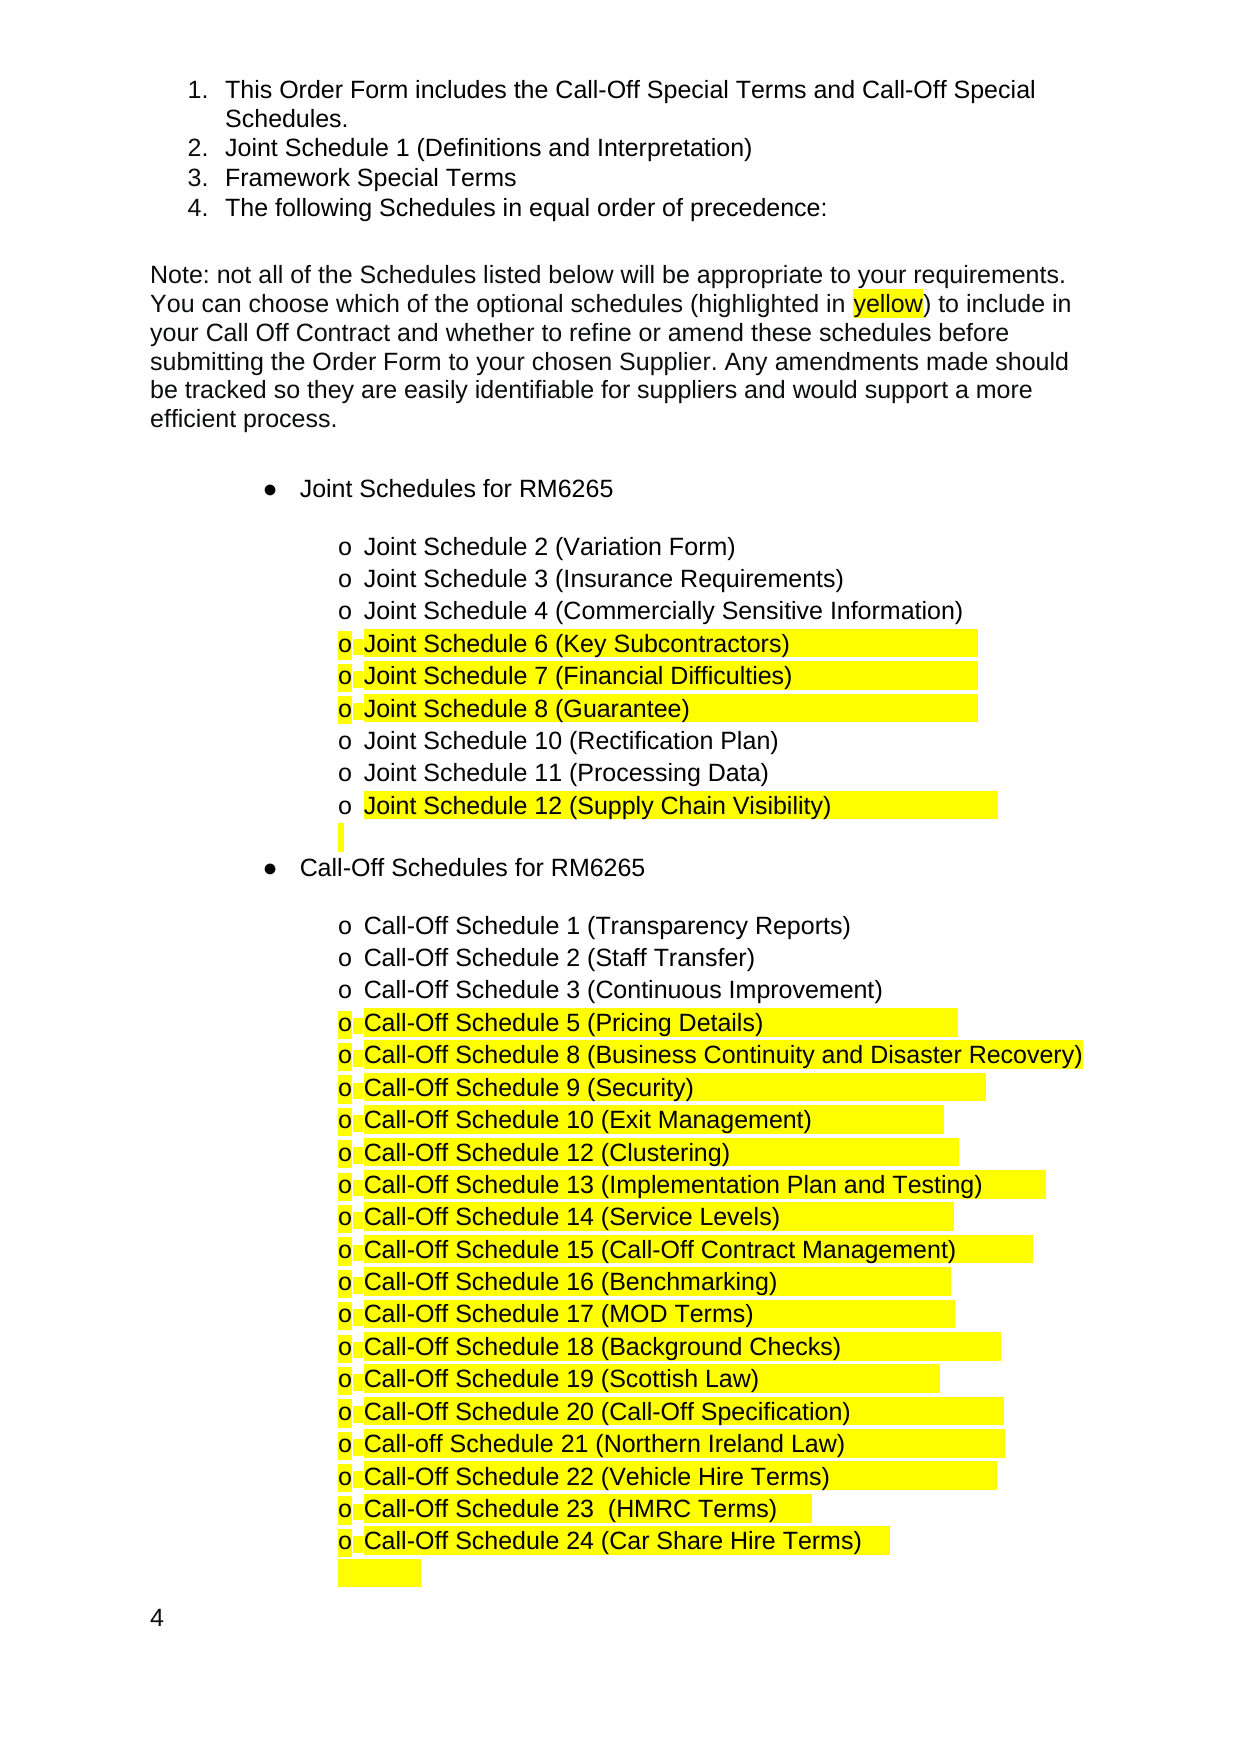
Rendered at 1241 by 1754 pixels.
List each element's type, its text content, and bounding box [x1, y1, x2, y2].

text o Call-Off Schedule 19 (Scottish Law) [337, 1364, 1090, 1395]
text o Joint Schedule 10 (Rectification Plan) [337, 726, 1090, 757]
text o Joint Schedule 3 (Insurance Requirements) [337, 564, 1090, 595]
text o Call-Off Schedule 9 (Security) [337, 1073, 1090, 1104]
text o Call-Off Schedule 18 (Background Checks) [337, 1332, 1090, 1363]
text o Call-Off Schedule 10 (Exit Management) [337, 1105, 1090, 1136]
text o Call-Off Schedule 2 (Staff Transfer) [337, 943, 1090, 974]
list Framework Special Terms [187, 163, 1090, 191]
text o Joint Schedule 6 (Key Subcontractors) [337, 629, 1090, 660]
text o Call-Off Schedule 24 (Car Share Hire Terms) [337, 1526, 1090, 1557]
text o Call-Off Schedule 5 (Pricing Details) [337, 1008, 1090, 1039]
text ● Call-Off Schedules for RM6265 [262, 853, 1090, 882]
text o Call-Off Schedule 17 (MOD Terms) [337, 1299, 1090, 1330]
text o Joint Schedule 8 (Guarantee) [337, 693, 1090, 724]
text o Call-Off Schedule 14 (Service Levels) [337, 1202, 1090, 1233]
text o Call-Off Schedule 8 (Business Continuity and Disaster Recovery) [337, 1040, 1090, 1071]
text o Call-Off Schedule 23 (HMRC Terms) [337, 1494, 1090, 1525]
text o Call-Off Schedule 1 (Transparency Reports) [337, 911, 1090, 942]
text o Joint Schedule 12 (Supply Chain Visibility) [337, 791, 1090, 822]
text o Call-Off Schedule 16 (Benchmarking) [337, 1267, 1090, 1298]
text o Call-Off Schedule 20 (Call-Off Specification) [337, 1397, 1090, 1428]
text o Joint Schedule 7 (Financial Difficulties) [337, 661, 1090, 692]
text o Call-Off Schedule 15 (Call-Off Contract Management) [337, 1235, 1090, 1266]
list Joint Schedule 1 (Definitions and Interpretation) [187, 132, 1090, 161]
list The following Schedules in equal order of precedence: [187, 193, 1090, 221]
list This Order Form includes the Call-Off Special Terms and Call-Off Special Schedules. [187, 75, 1090, 132]
text o Call-Off Schedule 13 (Implementation Plan and Testing) [337, 1170, 1090, 1201]
text o Call-Off Schedule 12 (Clustering) [337, 1137, 1090, 1168]
text o Call-Off Schedule 3 (Continuous Improvement) [337, 976, 1090, 1006]
text ● Joint Schedules for RM6265 [262, 474, 1090, 503]
text Note: not all of the Schedules listed below will be appropriate to your requirements. You can choose which of the optional schedules (highlighted in yellow) to include in your Call Off Contract and whether to refine or amend these schedules before submitting the Order Form to your chosen Supplier. Any amendments made should be tracked so they are easily identifiable for suppliers and would support a more efficient process. [150, 260, 1090, 433]
text o Call-Off Schedule 22 (Vehicle Hire Terms) [337, 1461, 1090, 1492]
text o Joint Schedule 2 (Variation Form) [337, 532, 1090, 562]
text o Joint Schedule 4 (Commercially Sensitive Information) [337, 596, 1090, 627]
text o Call-off Schedule 21 (Northern Ireland Law) [337, 1429, 1090, 1460]
text o Joint Schedule 11 (Processing Data) [337, 758, 1090, 789]
